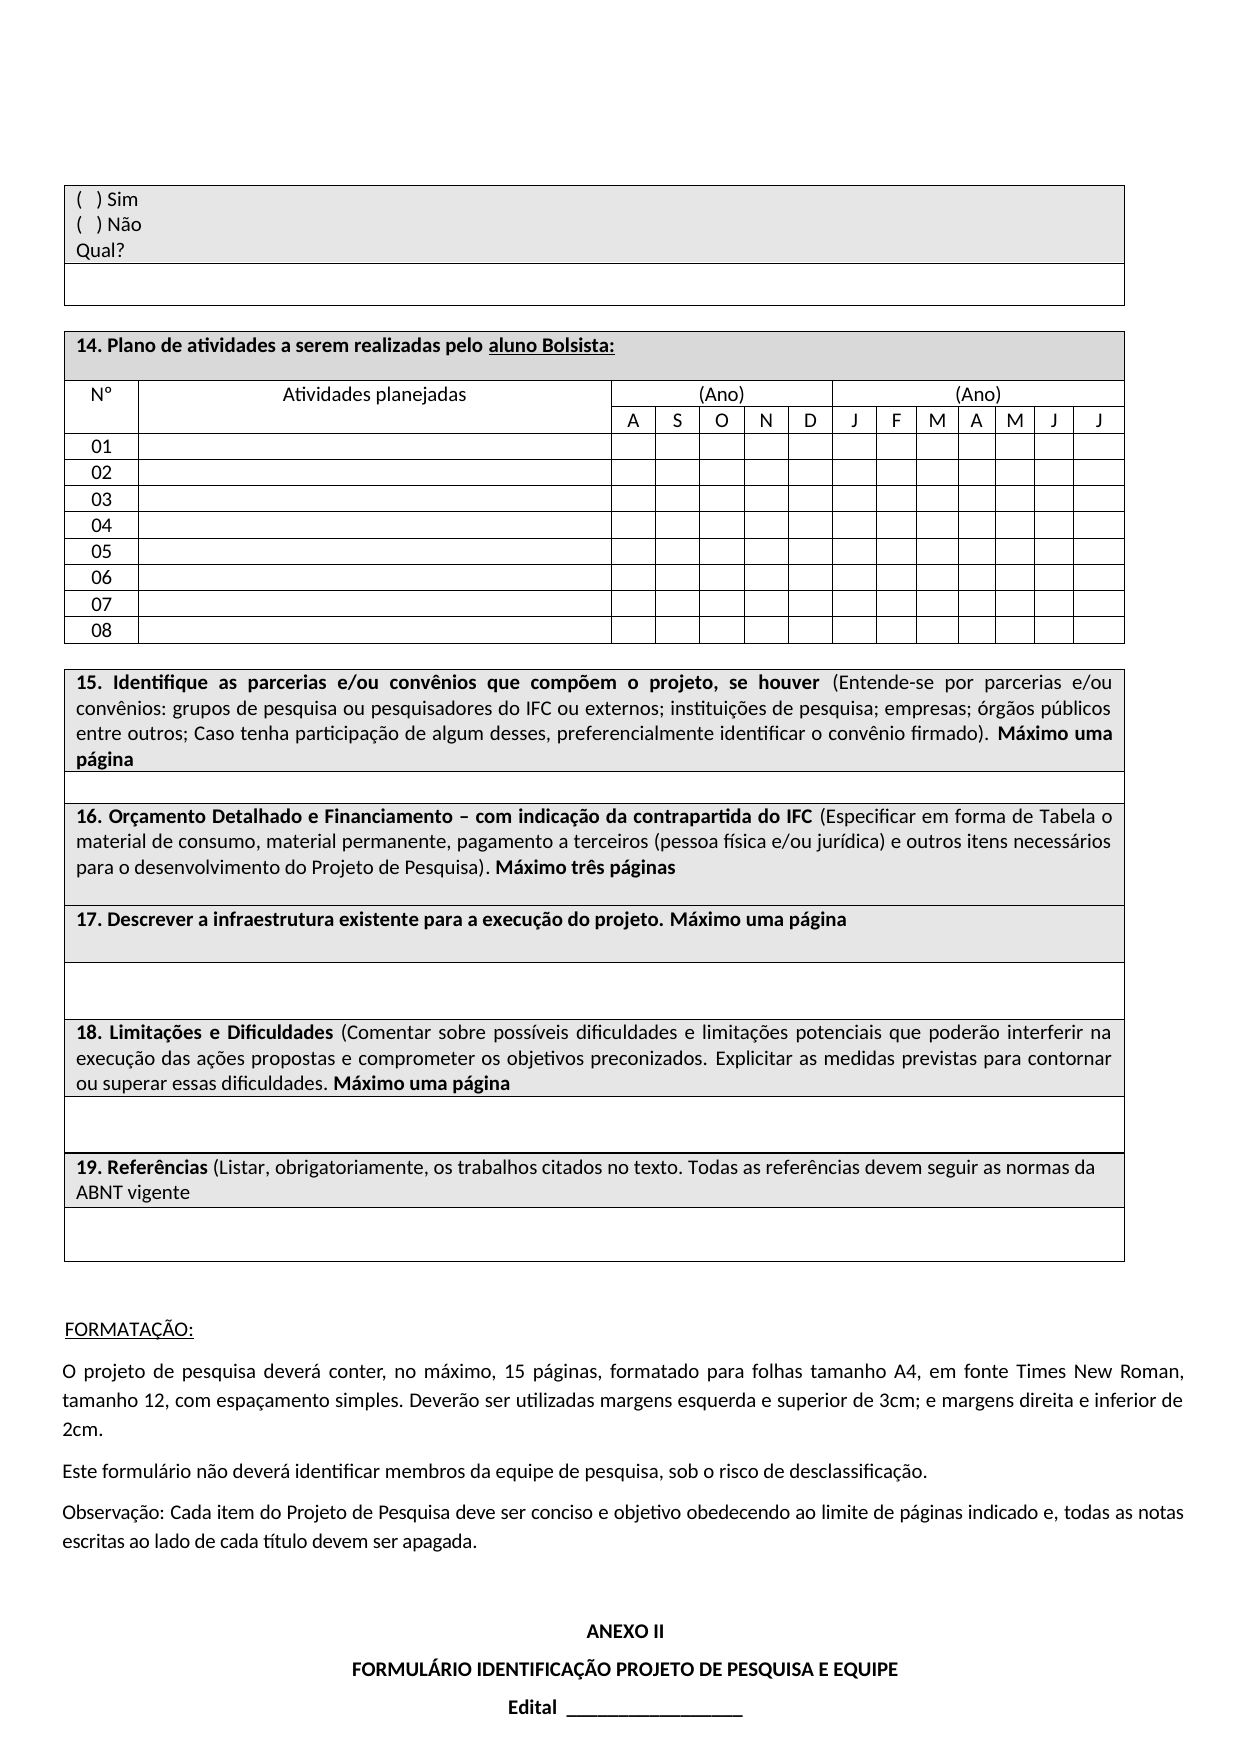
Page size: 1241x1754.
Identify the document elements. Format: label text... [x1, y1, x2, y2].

table_cell [1074, 591, 1124, 616]
text Este formulário não deverá identificar membros da equipe de pesquisa, sob o risco de desclassificação. [62, 1458, 1186, 1483]
table_cell [745, 591, 788, 616]
table_cell [959, 486, 995, 511]
table_cell [139, 434, 611, 459]
table_cell 01 [65, 434, 138, 459]
table_cell N [745, 407, 788, 432]
table_cell [996, 617, 1034, 642]
table_cell [917, 512, 958, 537]
table_cell M [996, 407, 1034, 432]
table_cell [996, 565, 1034, 590]
table_cell [700, 617, 744, 642]
text Edital _________________ [64, 1694, 1186, 1720]
table_cell [139, 617, 611, 642]
table_cell 03 [65, 486, 138, 511]
text FORMULÁRIO IDENTIFICAÇÃO PROJETO DE PESQUISA E EQUIPE [64, 1656, 1186, 1682]
table_cell [996, 486, 1034, 511]
table_cell ( ) Sim ( ) Não Qual? [65, 186, 1124, 262]
table_header 14. Plano de atividades a serem realizadas pelo aluno Bolsista: [65, 332, 1124, 380]
table_header 15. Identifique as parcerias e/ou convênios que compõem o projeto, se houver (Entende-se por parcerias e/ou convênios: grupos de pesquisa ou pesquisadores do IFC ou externos; instituições de pesquisa; empresas; órgãos públicos entre outros; Caso tenha participação de algum desses, preferencialmente identificar o convênio firmado). Máximo uma página [65, 670, 1124, 771]
table_cell [1035, 617, 1073, 642]
table_cell [612, 539, 655, 564]
table_cell [656, 617, 699, 642]
table_cell [656, 486, 699, 511]
table_cell [700, 486, 744, 511]
table_cell [1035, 591, 1073, 616]
table_cell 07 [65, 591, 138, 616]
table_cell [877, 591, 916, 616]
table_cell [789, 539, 832, 564]
table_cell [1035, 539, 1073, 564]
table_cell [1074, 565, 1124, 590]
table_cell [917, 486, 958, 511]
table_cell [789, 512, 832, 537]
table_cell [877, 617, 916, 642]
table_cell [745, 460, 788, 485]
table_cell [959, 434, 995, 459]
table_cell [789, 486, 832, 511]
table_cell [1035, 460, 1073, 485]
table_cell [1035, 486, 1073, 511]
text O projeto de pesquisa deverá conter, no máximo, 15 páginas, formatado para folhas tamanho A4, em fonte Times New Roman, tamanho 12, com espaçamento simples. Deverão ser utilizadas margens esquerda e superior de 3cm; e margens direita e inferior de 2cm. [62, 1358, 1186, 1442]
table_header 19. Referências (Listar, obrigatoriamente, os trabalhos citados no texto. Todas as referências devem seguir as normas da ABNT vigente [65, 1154, 1124, 1207]
table_cell [789, 617, 832, 642]
text ANEXO II [64, 1618, 1186, 1643]
table_cell [700, 512, 744, 537]
table_cell [789, 460, 832, 485]
table_cell [959, 460, 995, 485]
table_cell J [833, 407, 876, 432]
table_cell A [612, 407, 655, 432]
table_cell [789, 591, 832, 616]
table_cell 17. Descrever a infraestrutura existente para a execução do projeto. Máximo uma página [65, 906, 1124, 962]
table_cell [612, 617, 655, 642]
table_cell [1074, 512, 1124, 537]
table_cell [656, 565, 699, 590]
table_cell [789, 434, 832, 459]
table_cell [65, 1097, 1124, 1152]
table_cell [833, 539, 876, 564]
table_cell [996, 512, 1034, 537]
table_cell [65, 772, 1124, 802]
table_cell [877, 460, 916, 485]
table_cell [1074, 460, 1124, 485]
table_cell [612, 460, 655, 485]
table_cell [996, 591, 1034, 616]
table_cell [877, 539, 916, 564]
table_cell [612, 591, 655, 616]
table_cell [612, 512, 655, 537]
table_cell [833, 512, 876, 537]
table_cell [917, 434, 958, 459]
table_cell Nº [65, 381, 138, 432]
table_cell [700, 539, 744, 564]
table_cell [1035, 512, 1073, 537]
table_cell (Ano) [612, 381, 832, 406]
table_cell [917, 591, 958, 616]
table_cell [1035, 565, 1073, 590]
table_cell [745, 486, 788, 511]
table_cell [877, 512, 916, 537]
table_cell [1074, 486, 1124, 511]
table_cell [917, 460, 958, 485]
table_cell S [656, 407, 699, 432]
table_cell J [1035, 407, 1073, 432]
table_cell [65, 963, 1124, 1018]
table_cell 04 [65, 512, 138, 537]
table_cell 06 [65, 565, 138, 590]
table_cell [612, 434, 655, 459]
table_cell 02 [65, 460, 138, 485]
table_cell [139, 460, 611, 485]
table_cell [65, 1208, 1124, 1261]
table_cell 18. Limitações e Dificuldades (Comentar sobre possíveis dificuldades e limitações potenciais que poderão interferir na execução das ações propostas e comprometer os objetivos preconizados. Explicitar as medidas previstas para contornar ou superar essas dificuldades. Máximo uma página [65, 1020, 1124, 1096]
table_cell [996, 539, 1034, 564]
table_cell [656, 512, 699, 537]
table_cell [1074, 539, 1124, 564]
table_cell [612, 565, 655, 590]
table_cell [1035, 434, 1073, 459]
table_cell J [1074, 407, 1124, 432]
table_cell [139, 512, 611, 537]
table_cell [959, 617, 995, 642]
table_cell [1074, 617, 1124, 642]
table_cell [139, 539, 611, 564]
table_cell [917, 565, 958, 590]
text FORMATAÇÃO: [64, 1316, 1186, 1342]
table_cell [996, 434, 1034, 459]
table_cell [959, 591, 995, 616]
table_cell [959, 565, 995, 590]
table_cell [877, 486, 916, 511]
table_cell [745, 434, 788, 459]
table_cell [612, 486, 655, 511]
table_cell F [877, 407, 916, 432]
table_cell [877, 565, 916, 590]
table_cell A [959, 407, 995, 432]
table_cell [833, 591, 876, 616]
table_cell [745, 512, 788, 537]
table_cell [745, 565, 788, 590]
table_cell [139, 591, 611, 616]
table_cell [139, 486, 611, 511]
table_cell [656, 434, 699, 459]
table_cell [656, 591, 699, 616]
table_cell M [917, 407, 958, 432]
table_cell [833, 617, 876, 642]
table_cell [656, 460, 699, 485]
table_cell [833, 486, 876, 511]
table_cell [833, 565, 876, 590]
table_cell (Ano) [833, 381, 1124, 406]
table_cell [996, 460, 1034, 485]
table_cell [1074, 434, 1124, 459]
table_cell [959, 539, 995, 564]
table_cell [959, 512, 995, 537]
table_cell 16. Orçamento Detalhado e Financiamento – com indicação da contrapartida do IFC (Especificar em forma de Tabela o material de consumo, material permanente, pagamento a terceiros (pessoa física e/ou jurídica) e outros itens necessários para o desenvolvimento do Projeto de Pesquisa). Máximo três páginas [65, 804, 1124, 905]
table_cell [65, 264, 1124, 305]
table_cell D [789, 407, 832, 432]
table_cell [700, 434, 744, 459]
table_cell [833, 434, 876, 459]
table_cell 05 [65, 539, 138, 564]
table_cell [745, 539, 788, 564]
table_cell [656, 539, 699, 564]
table_cell [700, 460, 744, 485]
table_cell 08 [65, 617, 138, 642]
table_cell [700, 565, 744, 590]
table_cell [700, 591, 744, 616]
table_cell [833, 460, 876, 485]
text Observação: Cada item do Projeto de Pesquisa deve ser conciso e objetivo obedecendo ao limite de páginas indicado e, todas as notas escritas ao lado de cada título devem ser apagada. [56, 1494, 1192, 1554]
table_cell [745, 617, 788, 642]
table_cell [917, 539, 958, 564]
table_cell [139, 565, 611, 590]
table_cell Atividades planejadas [139, 381, 611, 432]
table_cell [877, 434, 916, 459]
table_cell O [700, 407, 744, 432]
table_cell [917, 617, 958, 642]
table_cell [789, 565, 832, 590]
